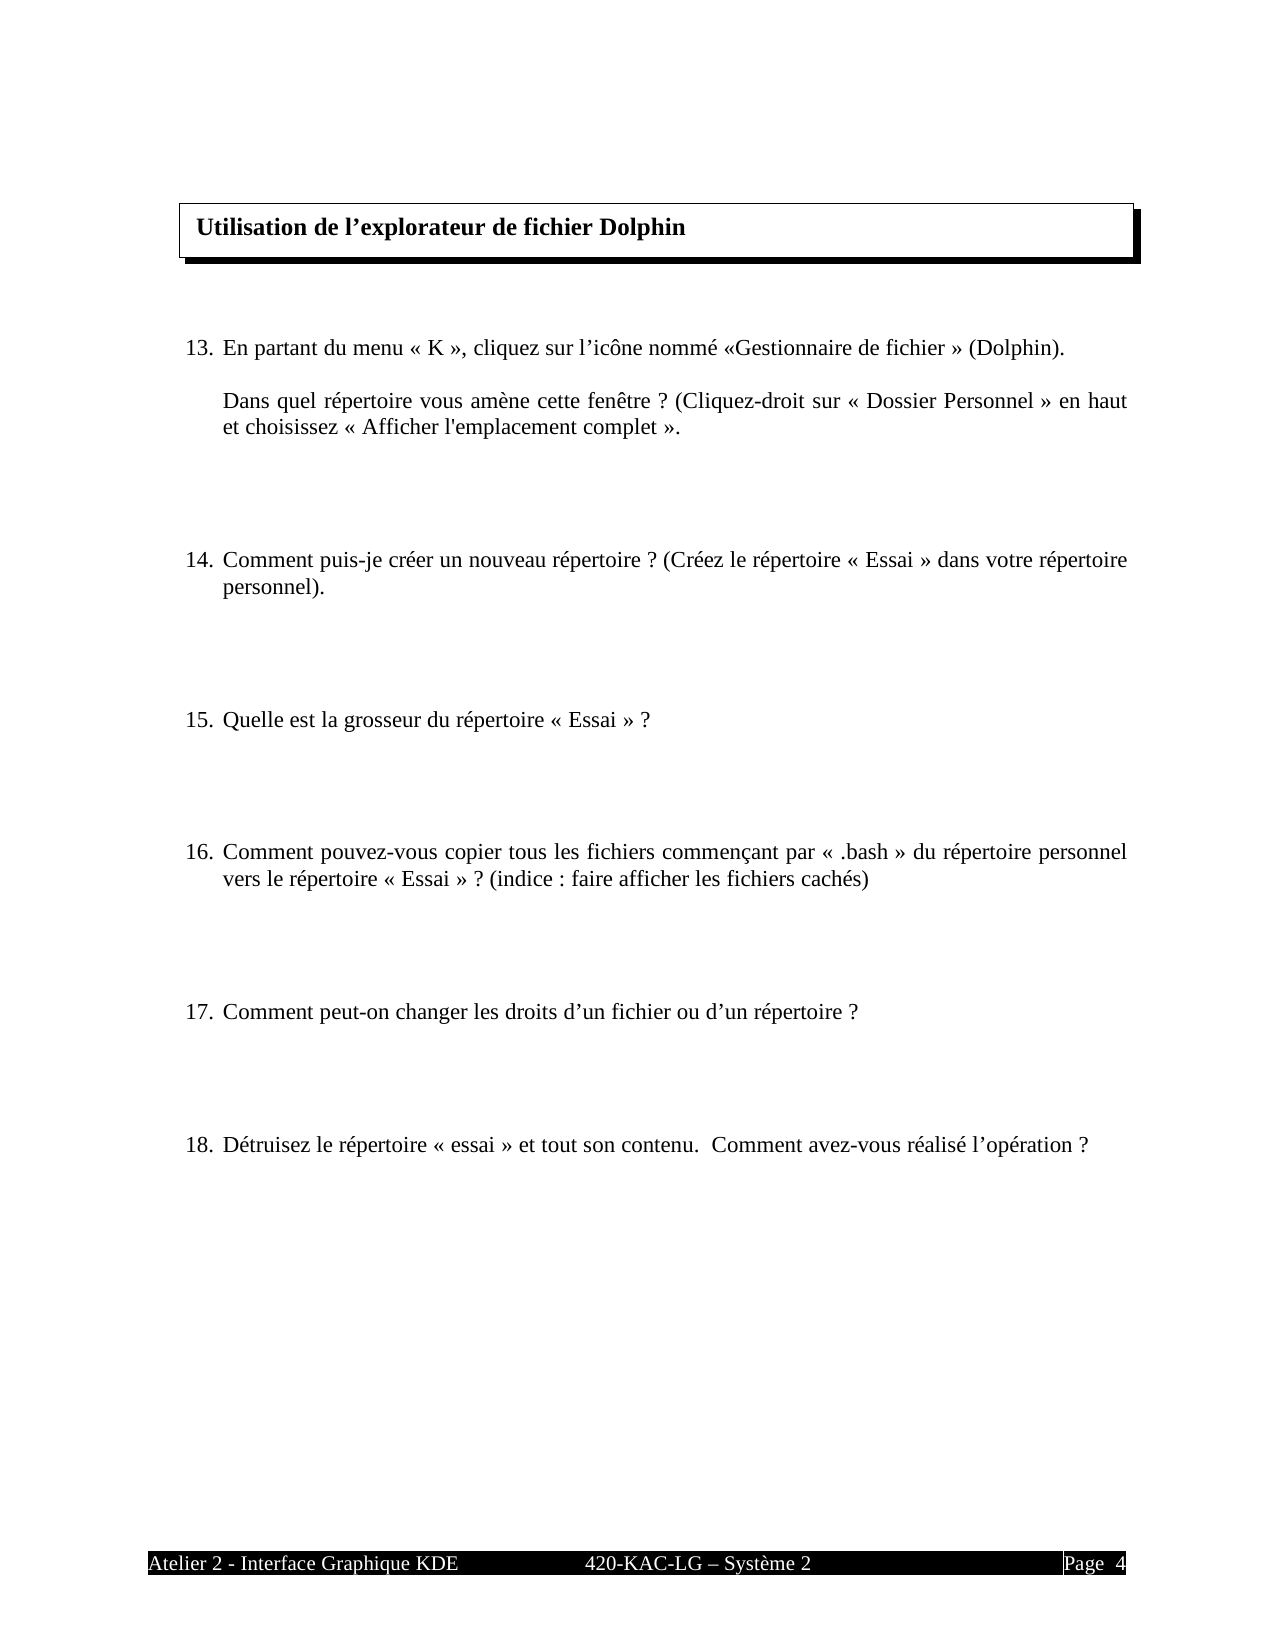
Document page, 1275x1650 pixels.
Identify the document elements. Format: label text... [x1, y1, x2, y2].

list Dans quel répertoire vous amène cette fenêtre ? (Cliquez-droit sur « Dossier Personnel » en haut et choisissez « Afficher l'emplacement complet ». [185, 387, 1127, 440]
list Quelle est la grosseur du répertoire « Essai » ? [185, 705, 1127, 732]
list En partant du menu « K », cliquez sur l’icône nommé «Gestionnaire de fichier » (Dolphin). [185, 333, 1127, 360]
subtitle Utilisation de l’explorateur de fichier Dolphin [196, 212, 1118, 241]
list Détruisez le répertoire « essai » et tout son contenu. Comment avez-vous réalisé l’opération ? [185, 1130, 1127, 1157]
list Comment pouvez-vous copier tous les fichiers commençant par « .bash » du répertoire personnel vers le répertoire « Essai » ? (indice : faire afficher les fichiers cachés) [185, 838, 1127, 891]
list Comment peut-on changer les droits d’un fichier ou d’un répertoire ? [185, 998, 1127, 1024]
list Comment puis-je créer un nouveau répertoire ? (Créez le répertoire « Essai » dans votre répertoire personnel). [185, 546, 1127, 599]
